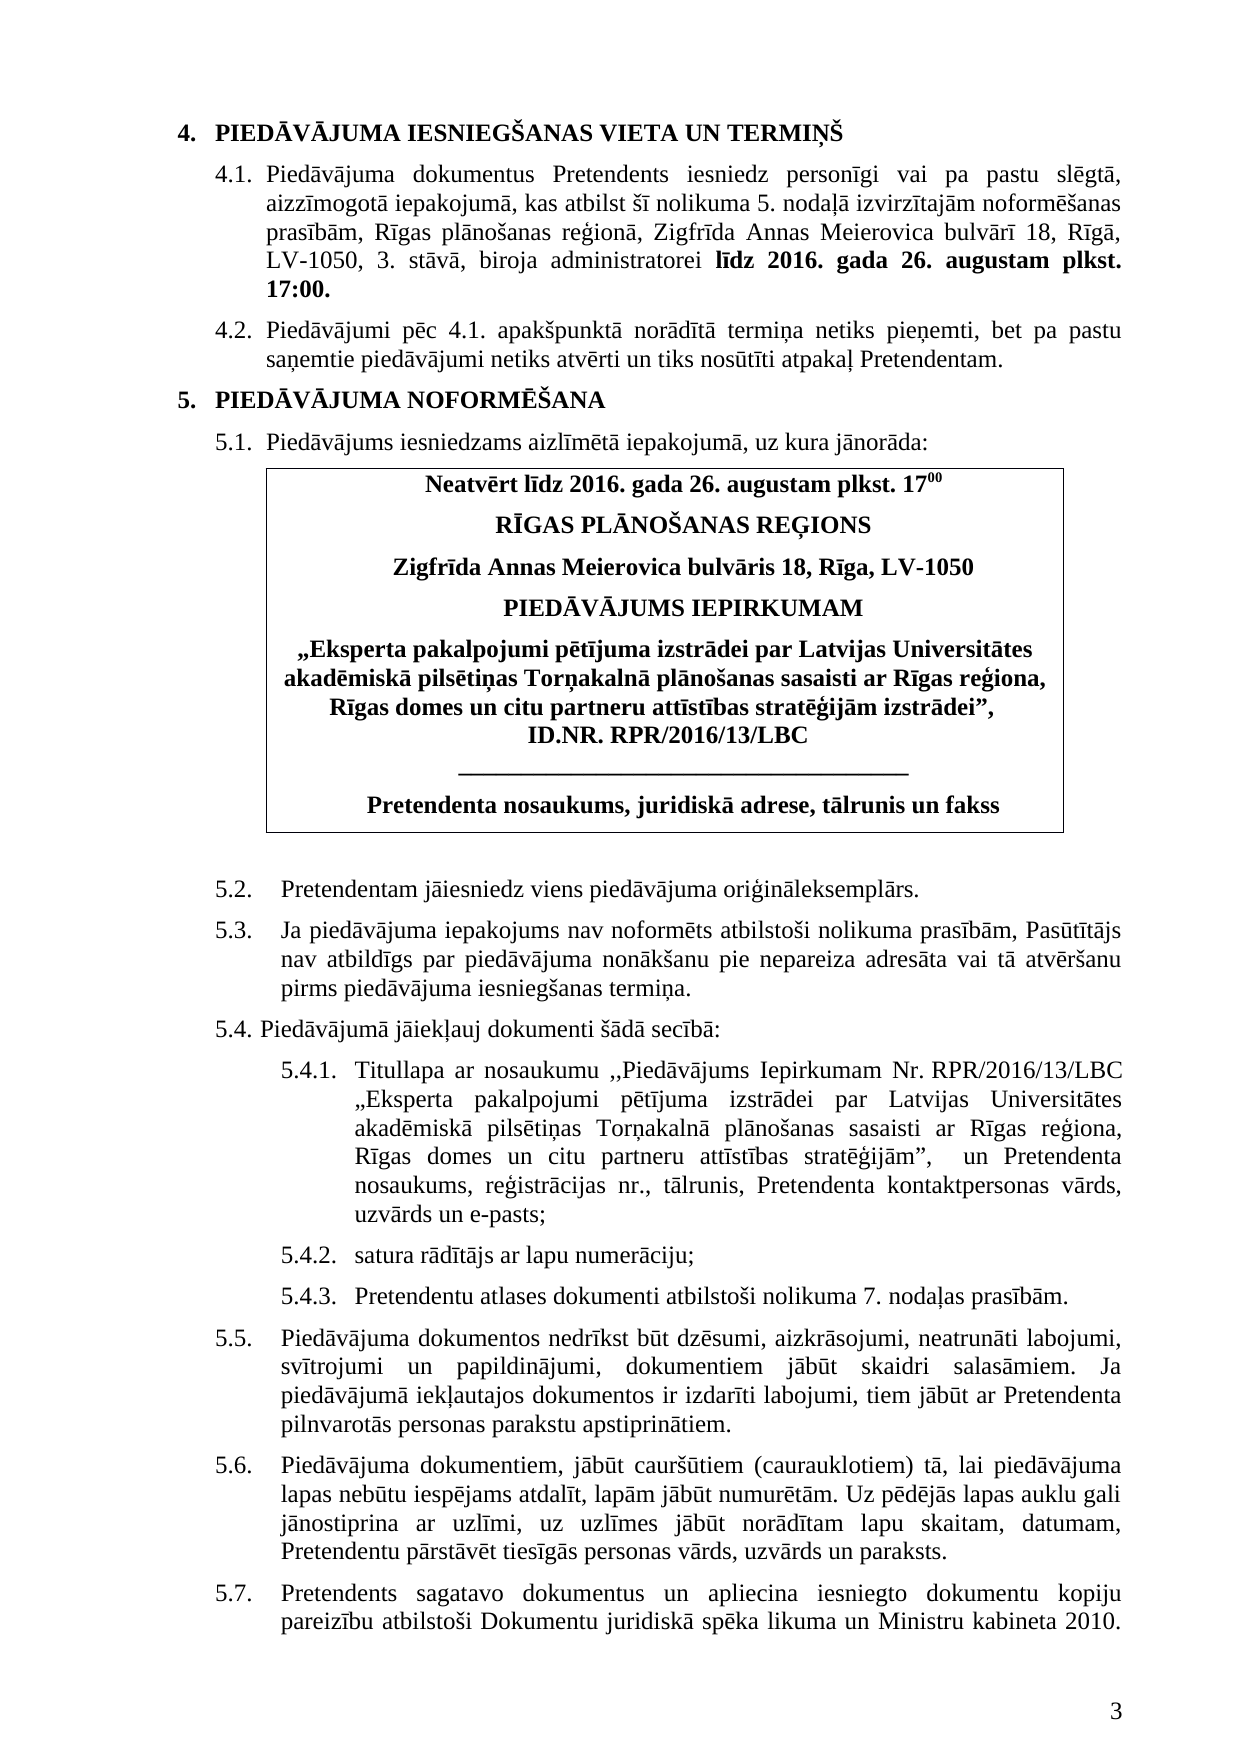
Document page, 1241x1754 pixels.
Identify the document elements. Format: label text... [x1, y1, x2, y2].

list Pretendentu atlases dokumenti atbilstoši nolikuma 7. nodaļas prasībām. [281, 1281, 1122, 1310]
list PIEDĀVĀJUMA NOFORMĒŠANA [177, 386, 1122, 414]
list Piedāvājuma dokumentiem, jābūt cauršūtiem (caurauklotiem) tā, lai piedāvājuma lapas nebūtu iespējams atdalīt, lapām jābūt numurētām. Uz pēdējās lapas auklu gali jānostiprina ar uzlīmi, uz uzlīmes jābūt norādītam lapu skaitam, datumam, Pretendentu pārstāvēt tiesīgās personas vārds, uzvārds un paraksts. [215, 1450, 1122, 1565]
list PIEDĀVĀJUMA IESNIEGŠANAS VIETA UN TERMIŅŠ [177, 118, 1122, 147]
list Piedāvājumi pēc 4.1. apakšpunktā norādītā termiņa netiks pieņemti, bet pa pastu saņemtie piedāvājumi netiks atvērti un tiks nosūtīti atpakaļ Pretendentam. [215, 316, 1122, 373]
list Piedāvājums iesniedzams aizlīmētā iepakojumā, uz kura jānorāda: [215, 427, 1122, 456]
list satura rādītājs ar lapu numerāciju; [281, 1240, 1122, 1269]
list Piedāvājuma dokumentos nedrīkst būt dzēsumi, aizkrāsojumi, neatrunāti labojumi, svītrojumi un papildinājumi, dokumentiem jābūt skaidri salasāmiem. Ja piedāvājumā iekļautajos dokumentos ir izdarīti labojumi, tiem jābūt ar Pretendenta pilnvarotās personas parakstu apstiprinātiem. [215, 1323, 1122, 1438]
list Piedāvājuma dokumentus Pretendents iesniedz personīgi vai pa pastu slēgtā, aizzīmogotā iepakojumā, kas atbilst šī nolikuma 5. nodaļā izvirzītajām noformēšanas prasībām, Rīgas plānošanas reģionā, Zigfrīda Annas Meierovica bulvārī 18, Rīgā, LV-1050, 3. stāvā, biroja administratorei līdz 2016. gada 26. augustam plkst. 17:00. [215, 159, 1122, 303]
list Pretendentam jāiesniedz viens piedāvājuma oriģināleksemplārs. [215, 874, 1122, 903]
list Pretendents sagatavo dokumentus un apliecina iesniegto dokumentu kopiju pareizību atbilstoši Dokumentu juridiskā spēka likuma un Ministru kabineta 2010. [215, 1578, 1122, 1635]
list Piedāvājumā jāiekļauj dokumenti šādā secībā: [215, 1014, 1122, 1043]
table_header Neatvērt līdz 2016. gada 26. augustam plkst. 1700 RĪGAS PLĀNOŠANAS REĢIONS Zigfrīda Annas Meierovica bulvāris 18, Rīga, LV-1050 PIEDĀVĀJUMS IEPIRKUMAM „Eksperta pakalpojumi pētījuma izstrādei par Latvijas Universitātes akadēmiskā pilsētiņas Torņakalnā plānošanas sasaisti ar Rīgas reģiona, Rīgas domes un citu partneru attīstības stratēģijām izstrādei”, ID.NR. RPR/2016/13/LBC ____________________________________ Pretendenta nosaukums, juridiskā adrese, tālrunis un fakss [267, 469, 1063, 832]
list Ja piedāvājuma iepakojums nav noformēts atbilstoši nolikuma prasībām, Pasūtītājs nav atbildīgs par piedāvājuma nonākšanu pie nepareiza adresāta vai tā atvēršanu pirms piedāvājuma iesniegšanas termiņa. [215, 915, 1122, 1001]
list Titullapa ar nosaukumu ,,Piedāvājums Iepirkumam Nr. RPR/2016/13/LBC „Eksperta pakalpojumi pētījuma izstrādei par Latvijas Universitātes akadēmiskā pilsētiņas Torņakalnā plānošanas sasaisti ar Rīgas reģiona, Rīgas domes un citu partneru attīstības stratēģijām”, un Pretendenta nosaukums, reģistrācijas nr., tālrunis, Pretendenta kontaktpersonas vārds, uzvārds un e-pasts; [281, 1055, 1123, 1228]
